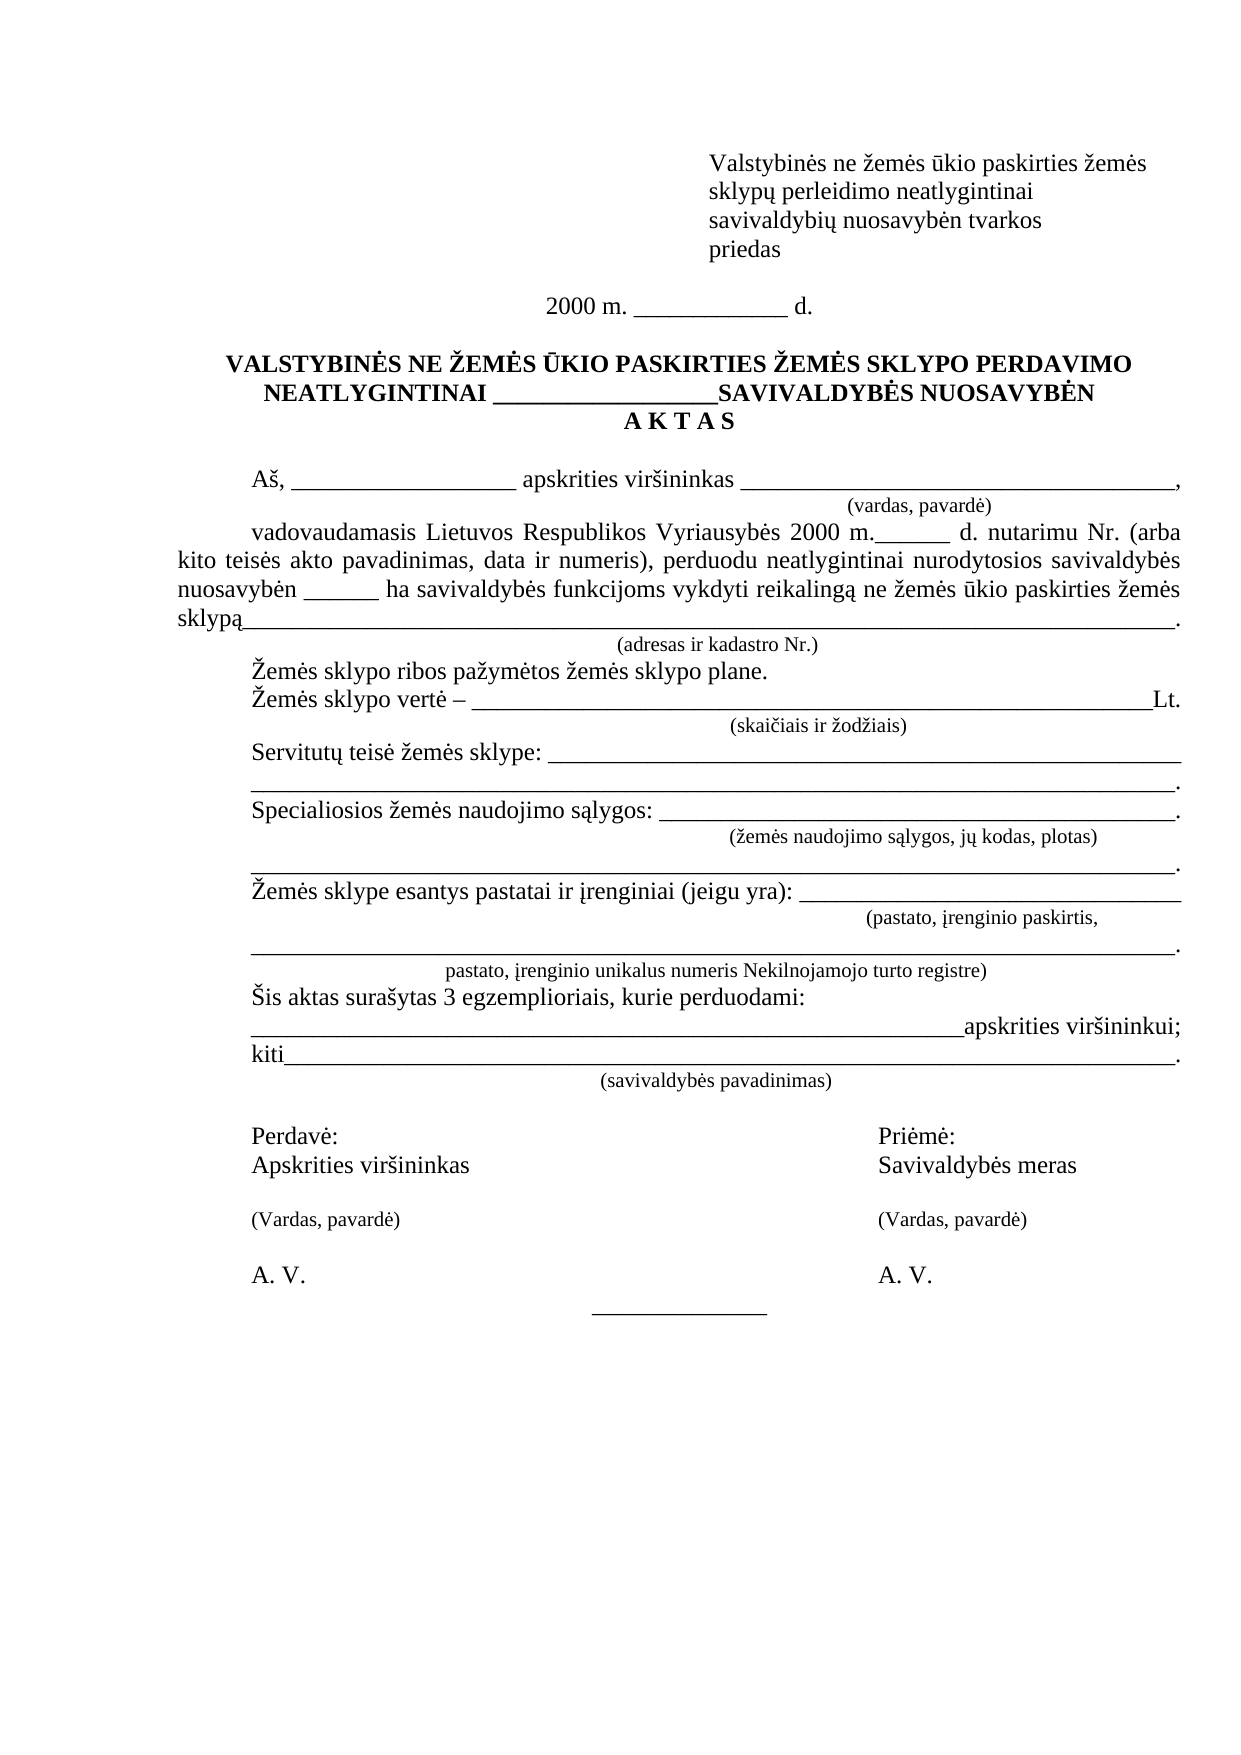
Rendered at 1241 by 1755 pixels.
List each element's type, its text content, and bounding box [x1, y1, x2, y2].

text (adresas ir kadastro Nr.) [177, 632, 1181, 656]
text pastato, įrenginio unikalus numeris Nekilnojamojo turto registre) [177, 958, 1181, 982]
text VALSTYBINĖS NE ŽEMĖS ŪKIO PASKIRTIES ŽEMĖS SKLYPO PERDAVIMO [177, 349, 1181, 378]
text (savivaldybės pavadinimas) [177, 1068, 1181, 1092]
text Apskrities viršininkas Savivaldybės meras [177, 1150, 1181, 1178]
text Žemės sklypo ribos pažymėtos žemės sklypo plane. [177, 656, 1181, 684]
text AKTAS [177, 406, 1181, 435]
text apskrities viršininkui; [177, 1011, 1181, 1039]
text Servitutų teisė žemės sklype: [177, 737, 1181, 766]
text sklypų perleidimo neatlygintinai [177, 176, 1181, 205]
text Valstybinės ne žemės ūkio paskirties žemės [177, 148, 1181, 176]
text (vardas, pavardė) [177, 493, 1181, 517]
text Žemės sklype esantys pastatai ir įrenginiai (jeigu yra): [177, 876, 1181, 905]
text . [177, 766, 1181, 795]
text A. V. A. V. [177, 1260, 1181, 1289]
text priedas [177, 234, 1181, 263]
text NEATLYGINTINAI __________________SAVIVALDYBĖS NUOSAVYBĖN [177, 378, 1181, 406]
text vadovaudamasis Lietuvos Respublikos Vyriausybės 2000 m.______ d. nutarimu Nr. (arba kito teisės akto pavadinimas, data ir numeris), perduodu neatlygintinai nurodytosios savivaldybės nuosavybėn ______ ha savivaldybės funkcijoms vykdyti reikalingą ne žemės ūkio paskirties žemės sklypą . [177, 517, 1181, 632]
text (Vardas, pavardė) (Vardas, pavardė) [177, 1207, 1181, 1231]
text 2000 m. d. [177, 291, 1181, 320]
text (žemės naudojimo sąlygos, jų kodas, plotas) [177, 823, 1181, 848]
text kiti . [177, 1039, 1181, 1068]
text Aš, __________________ apskrities viršininkas , [177, 464, 1181, 493]
text (pastato, įrenginio paskirtis, [177, 905, 1181, 929]
text . [177, 929, 1181, 958]
text (skaičiais ir žodžiais) [177, 713, 1181, 737]
text . [177, 848, 1181, 876]
text Perdavė: Priėmė: [177, 1121, 1181, 1150]
text Specialiosios žemės naudojimo sąlygos: . [177, 795, 1181, 823]
text ______________ [177, 1289, 1181, 1318]
text savivaldybių nuosavybėn tvarkos [177, 205, 1181, 234]
text Žemės sklypo vertė – Lt. [177, 684, 1181, 713]
text Šis aktas surašytas 3 egzemplioriais, kurie perduodami: [177, 982, 1181, 1011]
